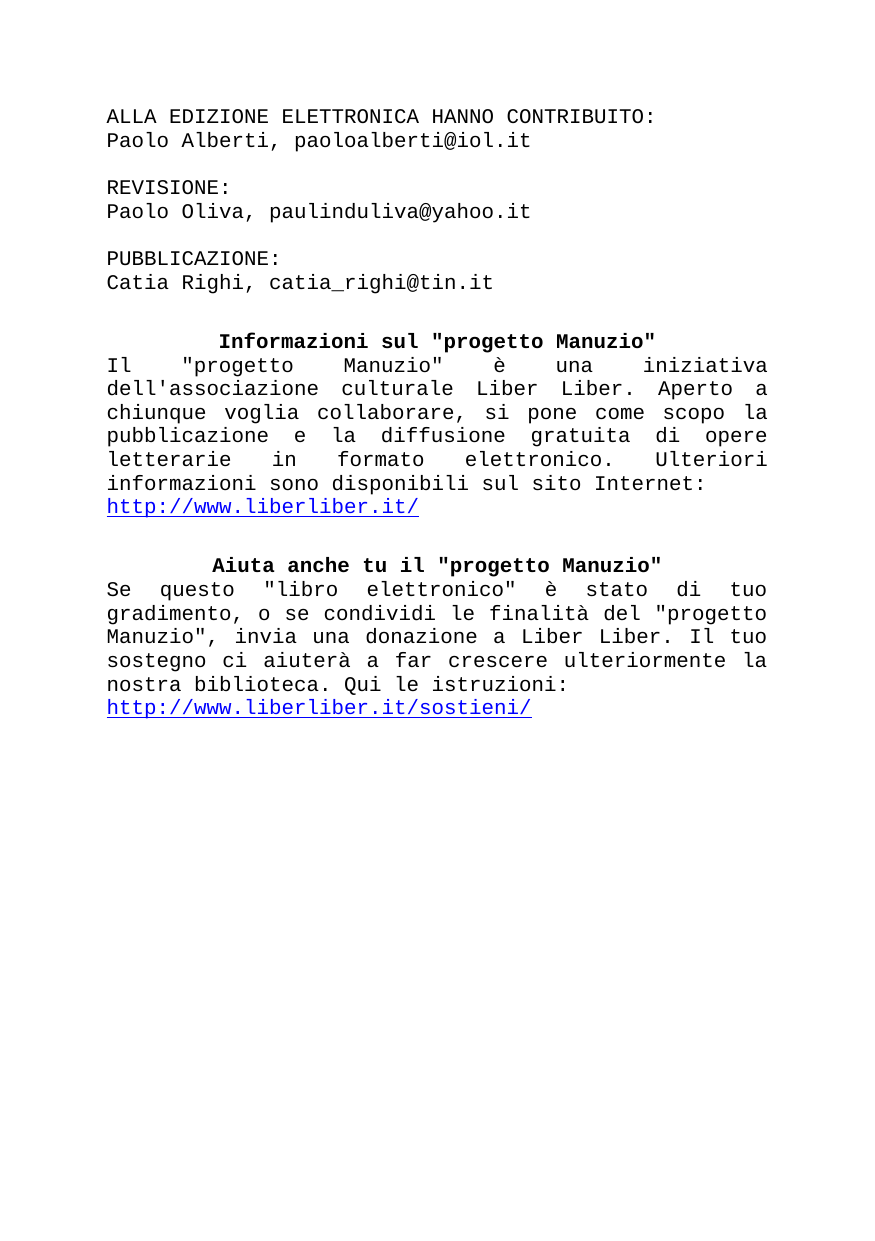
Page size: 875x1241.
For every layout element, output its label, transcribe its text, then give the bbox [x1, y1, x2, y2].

text ALLA EDIZIONE ELETTRONICA HANNO CONTRIBUITO: [106, 106, 768, 130]
text Il "progetto Manuzio" è una iniziativa dell'associazione culturale Liber Liber. Aperto a chiunque voglia collaborare, si pone come scopo la pubblicazione e la diffusione gratuita di opere letterarie in formato elettronico. Ulteriori informazioni sono disponibili sul sito Internet: [106, 354, 768, 496]
text Paolo Oliva, paulinduliva@yahoo.it [106, 201, 768, 224]
text Paolo Alberti, paoloalberti@iol.it [106, 130, 768, 154]
text http://www.liberliber.it/ [106, 496, 768, 520]
text Informazioni sul "progetto Manuzio" [106, 331, 768, 354]
text http://www.liberliber.it/sostieni/ [106, 697, 768, 721]
text PUBBLICAZIONE: [106, 248, 768, 272]
text Se questo "libro elettronico" è stato di tuo gradimento, o se condividi le finalità del "progetto Manuzio", invia una donazione a Liber Liber. Il tuo sostegno ci aiuterà a far crescere ulteriormente la nostra biblioteca. Qui le istruzioni: [106, 579, 768, 697]
text Catia Righi, catia_righi@tin.it [106, 272, 768, 296]
text REVISIONE: [106, 177, 768, 201]
text Aiuta anche tu il "progetto Manuzio" [106, 556, 768, 579]
